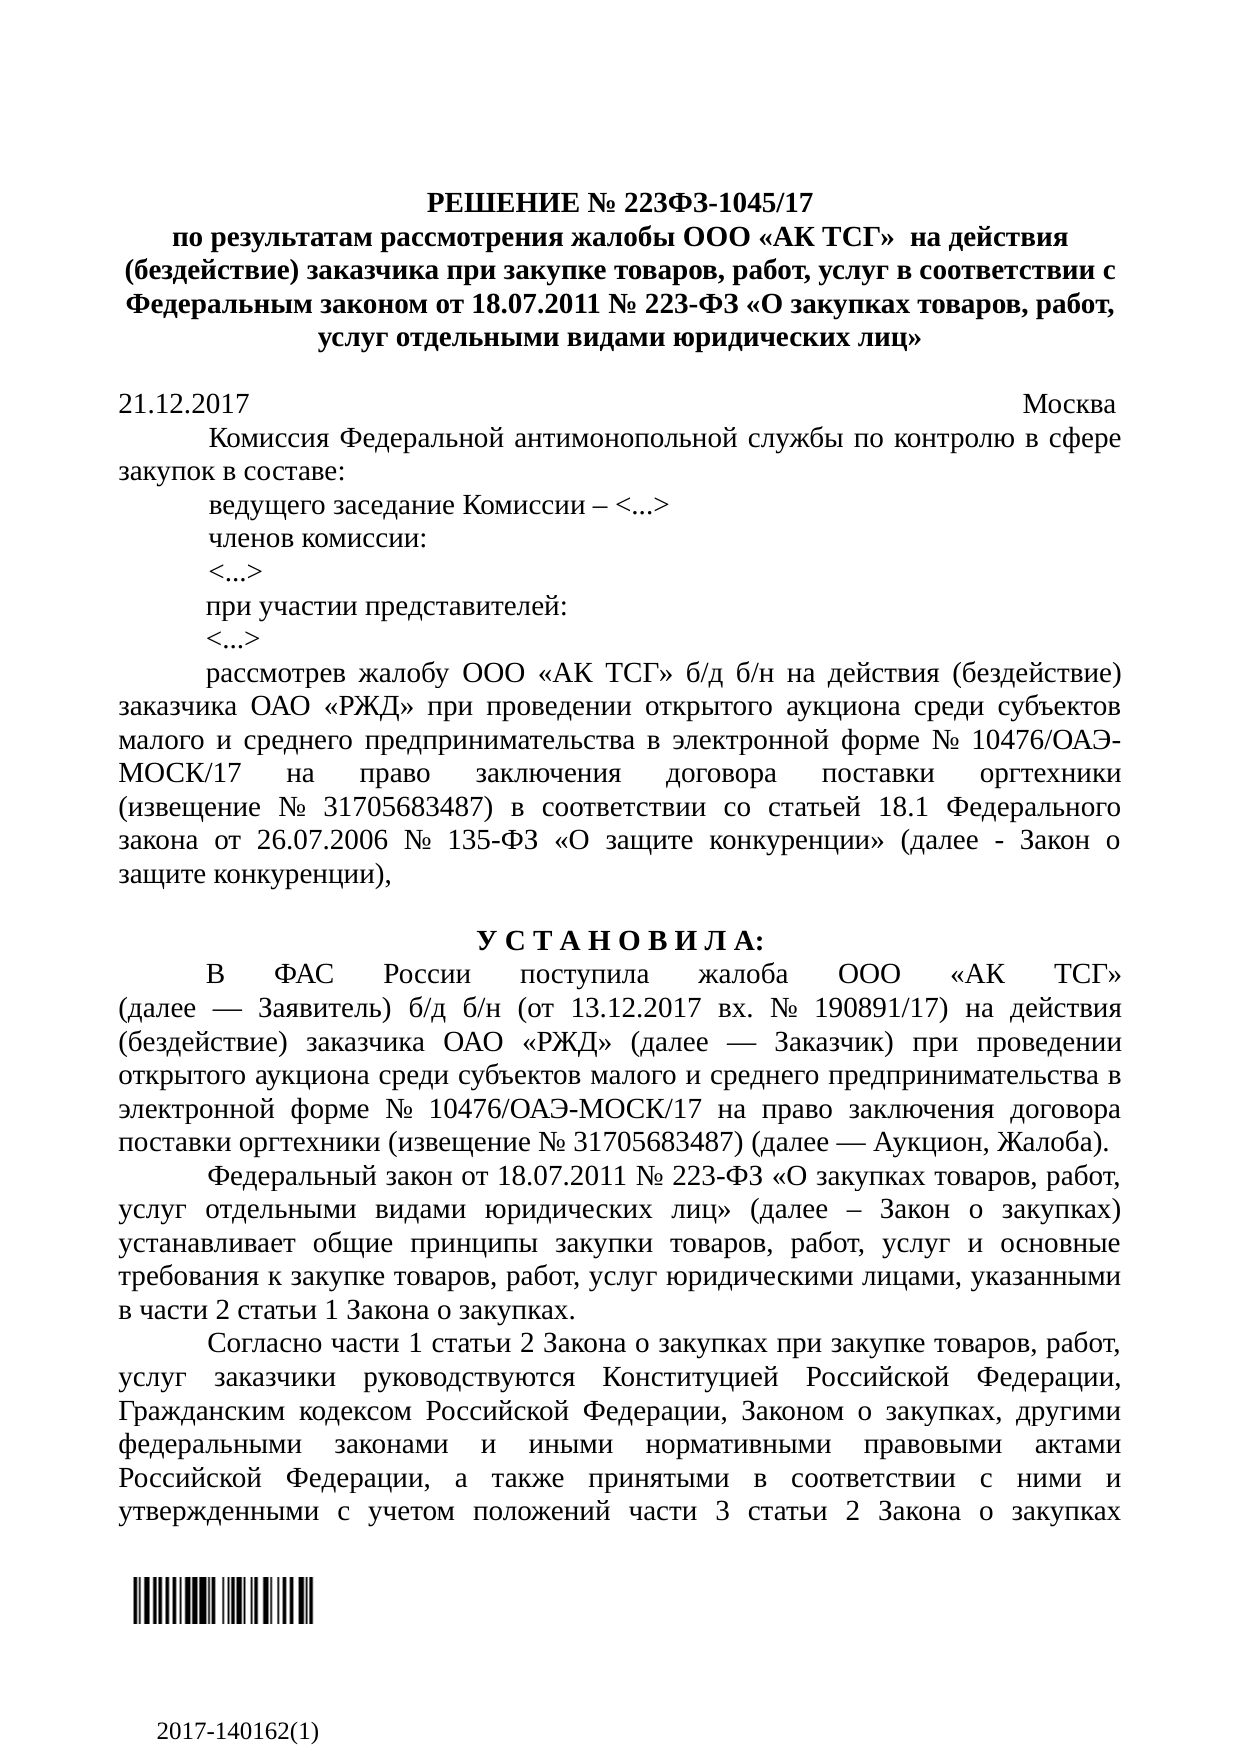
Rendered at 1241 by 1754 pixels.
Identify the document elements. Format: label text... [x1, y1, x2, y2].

text <...> [118, 554, 1122, 588]
text рассмотрев жалобу ООО «АК ТСГ» б/д б/н на действия (бездействие) заказчика ОАО «РЖД» при проведении открытого аукциона среди субъектов малого и среднего предпринимательства в электронной форме № 10476/ОАЭ-МОСК/17 на право заключения договора поставки оргтехники (извещение № 31705683487) в соответствии со статьей 18.1 Федерального закона от 26.07.2006 № 135-ФЗ «О защите конкуренции» (далее - Закон о защите конкуренции), [118, 655, 1122, 889]
text членов комиссии: [118, 521, 1122, 554]
text <...> [118, 621, 1122, 655]
text РЕШЕНИЕ № 223ФЗ-1045/17 [118, 185, 1122, 219]
text при участии представителей: [118, 588, 1122, 621]
text Федеральный закон от 18.07.2011 № 223-ФЗ «О закупках товаров, работ, услуг отдельными видами юридических лиц» (далее – Закон о закупках) устанавливает общие принципы закупки товаров, работ, услуг и основные требования к закупке товаров, работ, услуг юридическими лицами, указанными в части 2 статьи 1 Закона о закупках. [118, 1158, 1122, 1326]
text У С Т А Н О В И Л А: [118, 923, 1122, 957]
text Комиссия Федеральной антимонопольной службы по контролю в сфере закупок в составе: [118, 420, 1122, 487]
text Согласно части 1 статьи 2 Закона о закупках при закупке товаров, работ, услуг заказчики руководствуются Конституцией Российской Федерации, Гражданским кодексом Российской Федерации, Законом о закупках, другими федеральными законами и иными нормативными правовыми актами Российской Федерации, а также принятыми в соответствии с ними и утвержденными с учетом положений части 3 статьи 2 Закона о закупках [118, 1326, 1122, 1527]
picture [118, 1577, 331, 1624]
text 21.12.2017 Москва [118, 386, 1122, 420]
text В ФАС России поступила жалоба ООО «АК ТСГ» (далее — Заявитель) б/д б/н (от 13.12.2017 вх. № 190891/17) на действия (бездействие) заказчика ОАО «РЖД» (далее — Заказчик) при проведении открытого аукциона среди субъектов малого и среднего предпринимательства в электронной форме № 10476/ОАЭ-МОСК/17 на право заключения договора поставки оргтехники (извещение № 31705683487) (далее — Аукцион, Жалоба). [118, 957, 1122, 1158]
text ведущего заседание Комиссии – <...> [118, 487, 1122, 521]
text по результатам рассмотрения жалобы ООО «АК ТСГ» на действия (бездействие) заказчика при закупке товаров, работ, услуг в соответствии с Федеральным законом от 18.07.2011 № 223-ФЗ «О закупках товаров, работ, услуг отдельными видами юридических лиц» [118, 219, 1122, 353]
